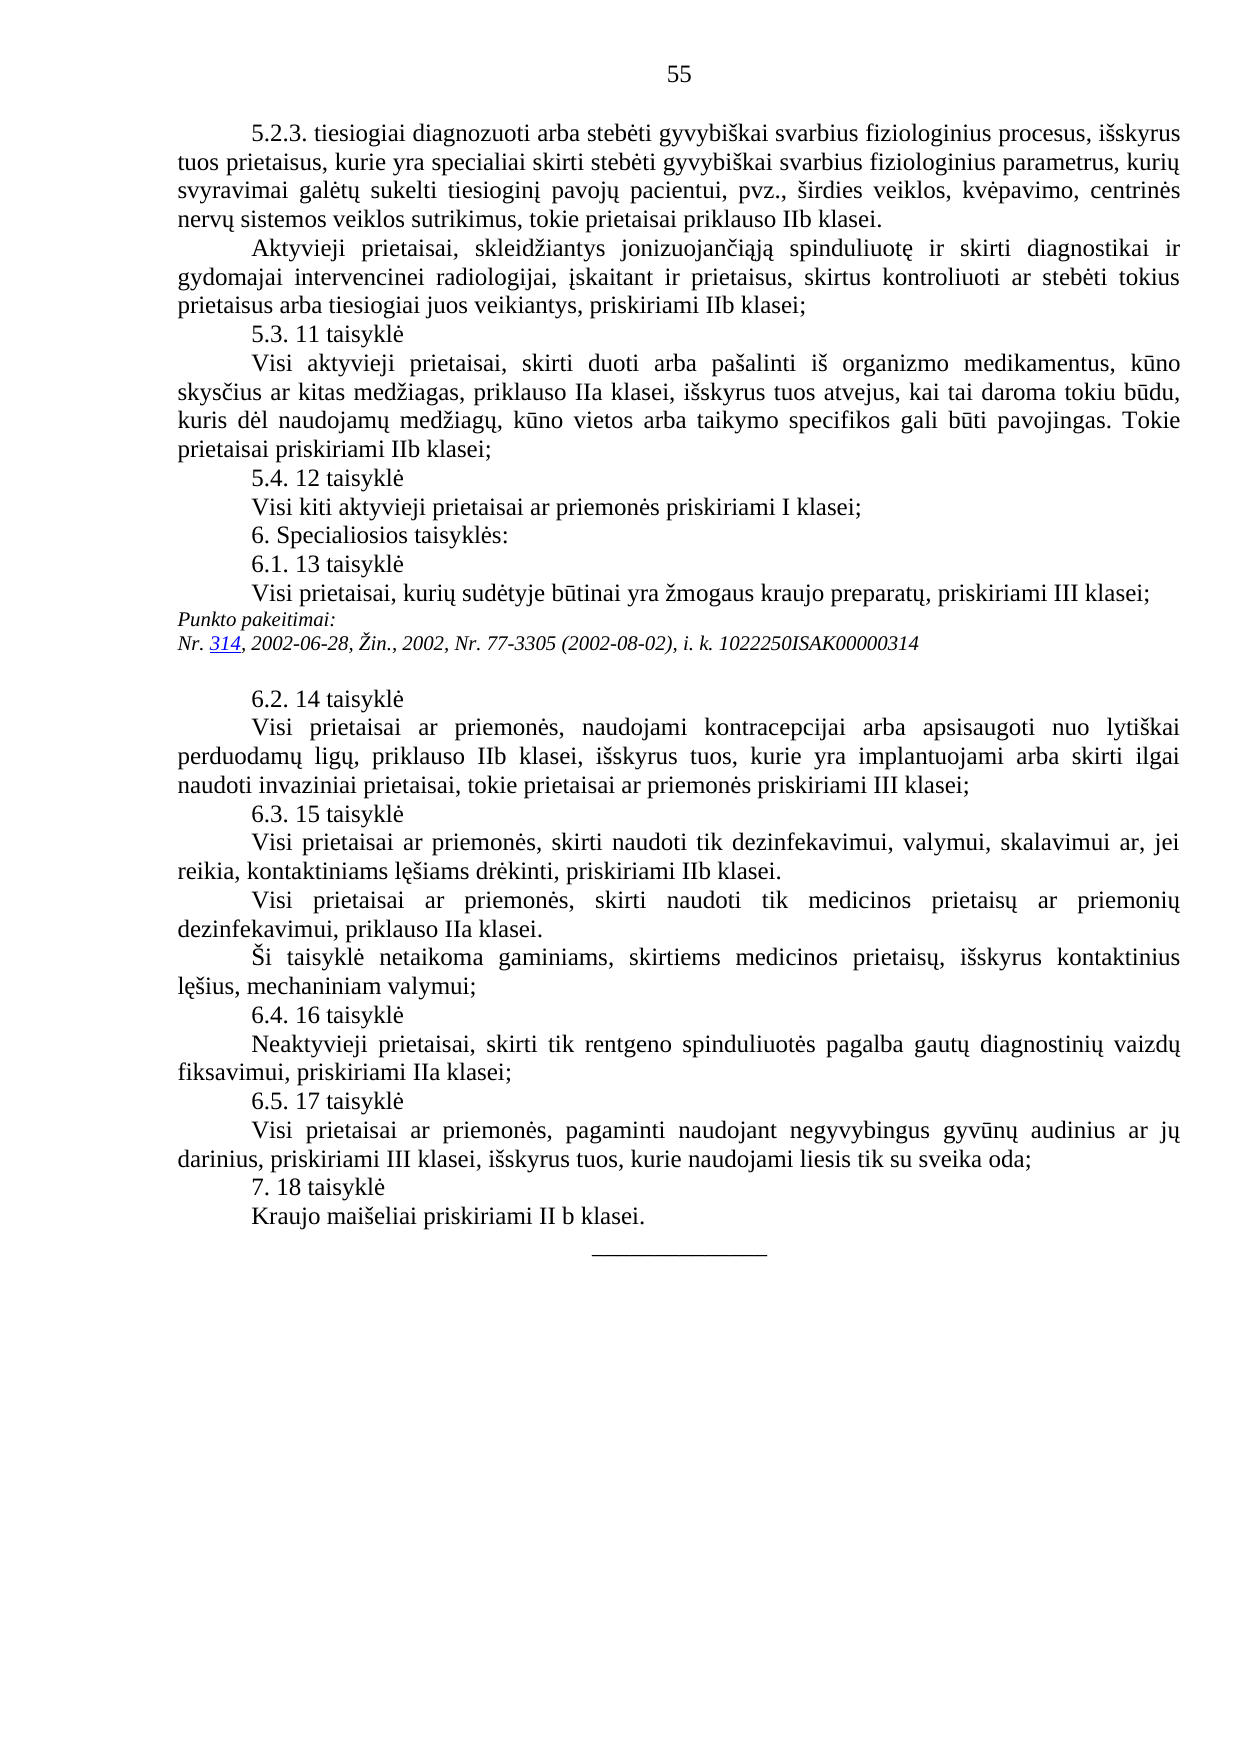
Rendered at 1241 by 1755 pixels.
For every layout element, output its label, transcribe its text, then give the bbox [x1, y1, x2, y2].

text Nr. 314, 2002-06-28, Žin., 2002, Nr. 77-3305 (2002-08-02), i. k. 1022250ISAK00000314 [177, 631, 1181, 655]
text Aktyvieji prietaisai, skleidžiantys jonizuojančiąją spinduliuotę ir skirti diagnostikai ir gydomajai intervencinei radiologijai, įskaitant ir prietaisus, skirtus kontroliuoti ar stebėti tokius prietaisus arba tiesiogiai juos veikiantys, priskiriami IIb klasei; [177, 233, 1181, 319]
text Neaktyvieji prietaisai, skirti tik rentgeno spinduliuotės pagalba gautų diagnostinių vaizdų fiksavimui, priskiriami IIa klasei; [177, 1029, 1181, 1086]
text Visi prietaisai ar priemonės, skirti naudoti tik medicinos prietaisų ar priemonių dezinfekavimui, priklauso IIa klasei. [177, 885, 1181, 942]
text Visi prietaisai ar priemonės, skirti naudoti tik dezinfekavimui, valymui, skalavimui ar, jei reikia, kontaktiniams lęšiams drėkinti, priskiriami IIb klasei. [177, 827, 1181, 885]
text Visi kiti aktyvieji prietaisai ar priemonės priskiriami I klasei; [177, 492, 1181, 521]
text 6.4. 16 taisyklė [177, 1000, 1181, 1029]
text Visi prietaisai, kurių sudėtyje būtinai yra žmogaus kraujo preparatų, priskiriami III klasei; [177, 578, 1181, 607]
text Punkto pakeitimai: [177, 607, 1181, 631]
text ______________ [177, 1230, 1181, 1259]
text Visi prietaisai ar priemonės, naudojami kontracepcijai arba apsisaugoti nuo lytiškai perduodamų ligų, priklauso IIb klasei, išskyrus tuos, kurie yra implantuojami arba skirti ilgai naudoti invaziniai prietaisai, tokie prietaisai ar priemonės priskiriami III klasei; [177, 712, 1181, 799]
text Visi prietaisai ar priemonės, pagaminti naudojant negyvybingus gyvūnų audinius ar jų darinius, priskiriami III klasei, išskyrus tuos, kurie naudojami liesis tik su sveika oda; [177, 1115, 1181, 1172]
text 7. 18 taisyklė [177, 1172, 1181, 1201]
text 6. Specialiosios taisyklės: [177, 521, 1181, 549]
text 6.3. 15 taisyklė [177, 799, 1181, 827]
text Kraujo maišeliai priskiriami II b klasei. [177, 1201, 1181, 1230]
text 5.3. 11 taisyklė [177, 319, 1181, 348]
text 6.1. 13 taisyklė [177, 549, 1181, 578]
text 5.4. 12 taisyklė [177, 463, 1181, 492]
text Visi aktyvieji prietaisai, skirti duoti arba pašalinti iš organizmo medikamentus, kūno skysčius ar kitas medžiagas, priklauso IIa klasei, išskyrus tuos atvejus, kai tai daroma tokiu būdu, kuris dėl naudojamų medžiagų, kūno vietos arba taikymo specifikos gali būti pavojingas. Tokie prietaisai priskiriami IIb klasei; [177, 348, 1181, 463]
text 6.5. 17 taisyklė [177, 1086, 1181, 1115]
text Ši taisyklė netaikoma gaminiams, skirtiems medicinos prietaisų, išskyrus kontaktinius lęšius, mechaniniam valymui; [177, 942, 1181, 1000]
text 6.2. 14 taisyklė [177, 684, 1181, 712]
text 5.2.3. tiesiogiai diagnozuoti arba stebėti gyvybiškai svarbius fiziologinius procesus, išskyrus tuos prietaisus, kurie yra specialiai skirti stebėti gyvybiškai svarbius fiziologinius parametrus, kurių svyravimai galėtų sukelti tiesioginį pavojų pacientui, pvz., širdies veiklos, kvėpavimo, centrinės nervų sistemos veiklos sutrikimus, tokie prietaisai priklauso IIb klasei. [177, 118, 1181, 233]
